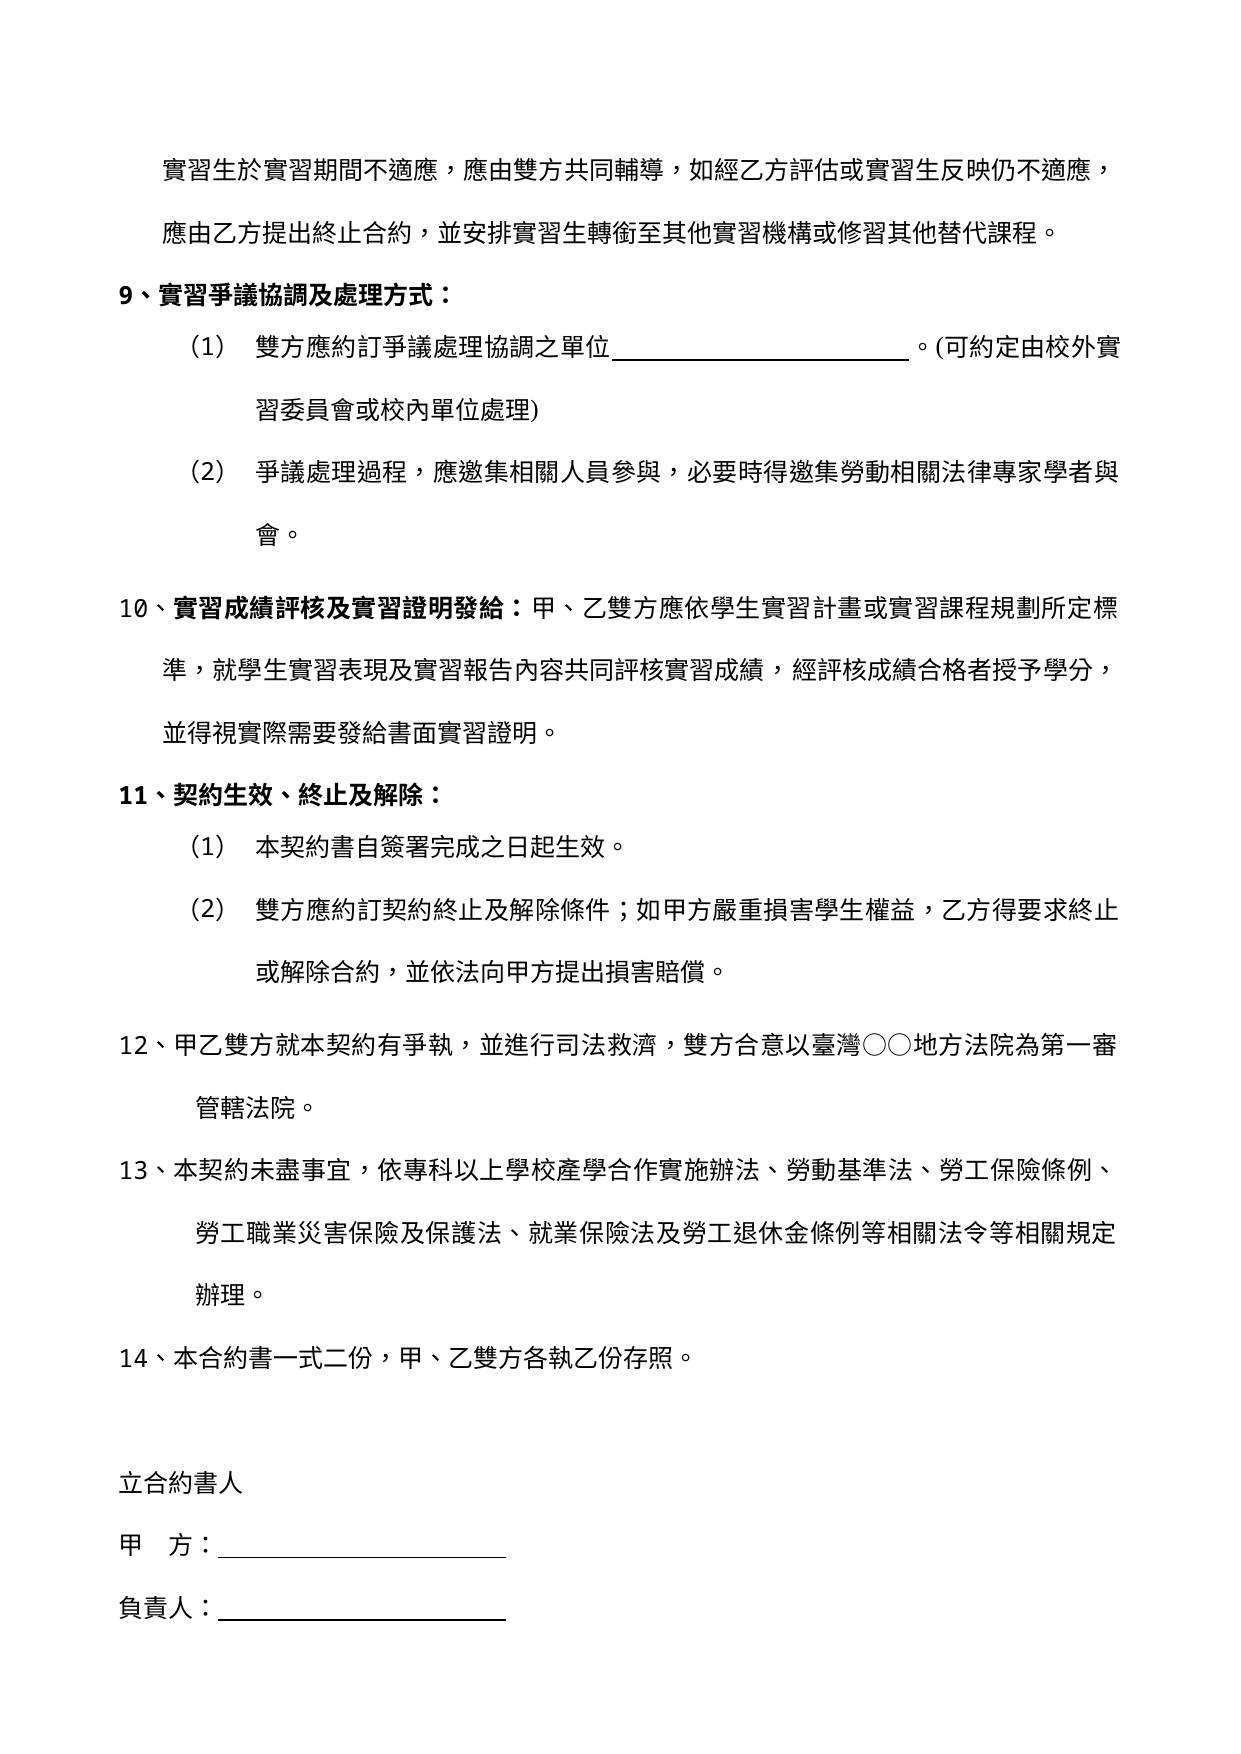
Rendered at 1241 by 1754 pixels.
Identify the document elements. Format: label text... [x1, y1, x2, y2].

list 本合約書一式二份，甲、乙雙方各執乙份存照。 [118, 1314, 1119, 1377]
list 實習爭議協調及處理方式： [118, 252, 1119, 314]
text 甲 方： [118, 1502, 1022, 1564]
list 本契約未盡事宜，依專科以上學校產學合作實施辦法、勞動基準法、勞工保險條例、勞工職業災害保險及保護法、就業保險法及勞工退休金條例等相關法令等相關規定辦理。 [118, 1127, 1119, 1314]
list 實習成績評核及實習證明發給：甲、乙雙方應依學生實習計畫或實習課程規劃所定標準，就學生實習表現及實習報告內容共同評核實習成績，經評核成績合格者授予學分，並得視實際需要發給書面實習證明。 [118, 564, 1119, 752]
list 雙方應約訂契約終止及解除條件；如甲方嚴重損害學生權益，乙方得要求終止或解除合約，並依法向甲方提出損害賠償。 [175, 877, 1122, 1002]
list 契約生效、終止及解除： [118, 752, 1119, 814]
list 本契約書自簽署完成之日起生效。 [175, 814, 1122, 877]
text 實習生於實習期間不適應，應由雙方共同輔導，如經乙方評估或實習生反映仍不適應，應由乙方提出終止合約，並安排實習生轉銜至其他實習機構或修習其他替代課程。 [162, 127, 1119, 252]
list 甲乙雙方就本契約有爭執，並進行司法救濟，雙方合意以臺灣○○地方法院為第一審管轄法院。 [118, 1002, 1119, 1127]
list 爭議處理過程，應邀集相關人員參與，必要時得邀集勞動相關法律專家學者與會。 [175, 439, 1122, 564]
text 立合約書人 [118, 1439, 1022, 1502]
list 雙方應約訂爭議處理協調之單位 。(可約定由校外實習委員會或校內單位處理) [175, 314, 1122, 439]
text 負責人： [118, 1564, 1022, 1627]
